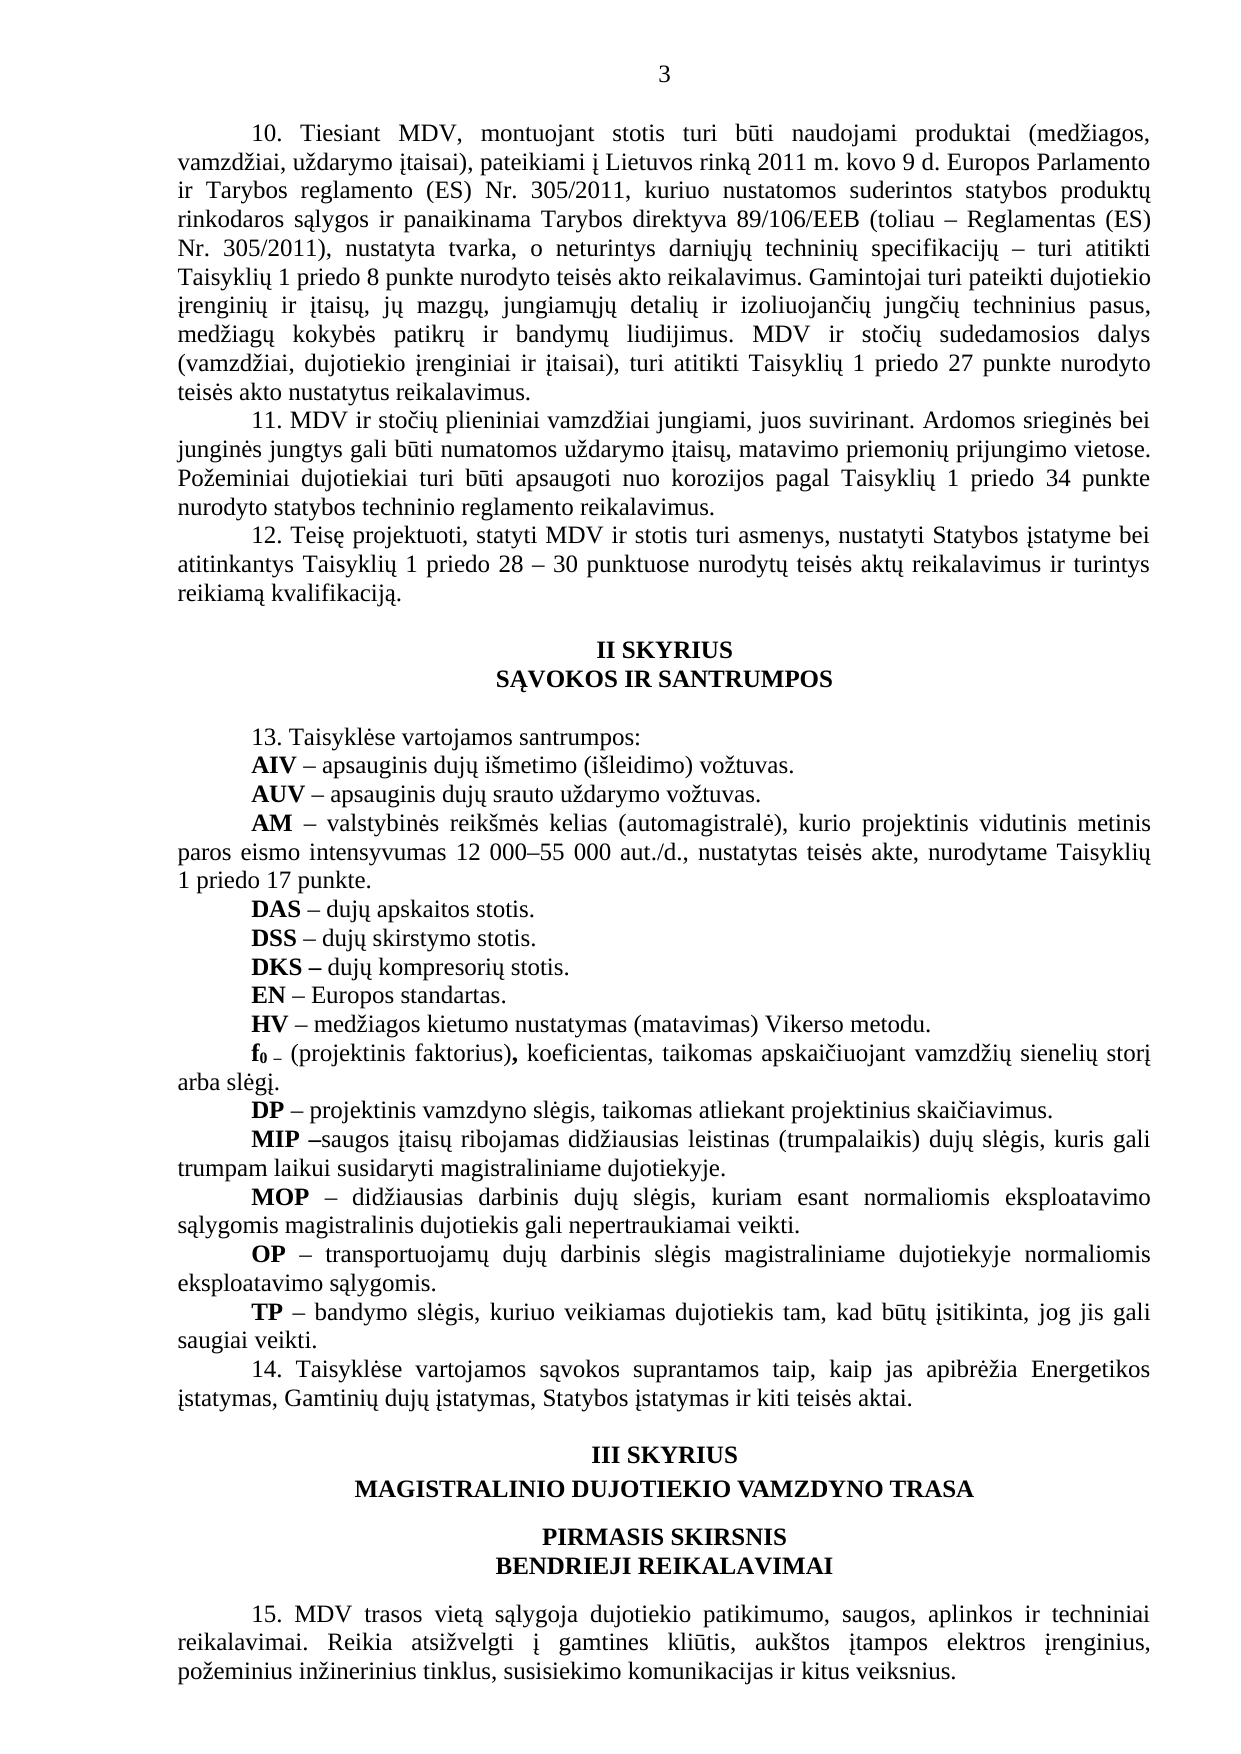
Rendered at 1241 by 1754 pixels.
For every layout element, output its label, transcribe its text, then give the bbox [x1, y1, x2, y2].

text DKS – dujų kompresorių stotis. [177, 952, 1152, 981]
text EN – Europos standartas. [177, 981, 1152, 1009]
text 12. Teisę projektuoti, statyti MDV ir stotis turi asmenys, nustatyti Statybos įstatyme bei atitinkantys Taisyklių 1 priedo 28 – 30 punktuose nurodytų teisės aktų reikalavimus ir turintys reikiamą kvalifikaciją. [177, 521, 1152, 607]
text OP – transportuojamų dujų darbinis slėgis magistraliniame dujotiekyje normaliomis eksploatavimo sąlygomis. [177, 1239, 1152, 1297]
text DP – projektinis vamzdyno slėgis, taikomas atliekant projektinius skaičiavimus. [177, 1096, 1152, 1124]
text 15. MDV trasos vietą sąlygoja dujotiekio patikimumo, saugos, aplinkos ir techniniai reikalavimai. Reikia atsižvelgti į gamtines kliūtis, aukštos įtampos elektros įrenginius, požeminius inžinerinius tinklus, susisiekimo komunikacijas ir kitus veiksnius. [177, 1599, 1152, 1685]
text SĄVOKOS IR SANTRUMPOS [177, 664, 1152, 693]
text HV – medžiagos kietumo nustatymas (matavimas) Vikerso metodu. [177, 1009, 1152, 1038]
text BENDRIEJI REIKALAVIMAI [177, 1551, 1152, 1579]
text 10. Tiesiant MDV, montuojant stotis turi būti naudojami produktai (medžiagos, vamzdžiai, uždarymo įtaisai), pateikiami į Lietuvos rinką 2011 m. kovo 9 d. Europos Parlamento ir Tarybos reglamento (ES) Nr. 305/2011, kuriuo nustatomos suderintos statybos produktų rinkodaros sąlygos ir panaikinama Tarybos direktyva 89/106/EEB (toliau – Reglamentas (ES) Nr. 305/2011), nustatyta tvarka, o neturintys darniųjų techninių specifikacijų – turi atitikti Taisyklių 1 priedo 8 punkte nurodyto teisės akto reikalavimus. Gamintojai turi pateikti dujotiekio įrenginių ir įtaisų, jų mazgų, jungiamųjų detalių ir izoliuojančių jungčių techninius pasus, medžiagų kokybės patikrų ir bandymų liudijimus. MDV ir stočių sudedamosios dalys (vamzdžiai, dujotiekio įrenginiai ir įtaisai), turi atitikti Taisyklių 1 priedo 27 punkte nurodyto teisės akto nustatytus reikalavimus. [177, 118, 1152, 406]
text 11. MDV ir stočių plieniniai vamzdžiai jungiami, juos suvirinant. Ardomos srieginės bei junginės jungtys gali būti numatomos uždarymo įtaisų, matavimo priemonių prijungimo vietose. Požeminiai dujotiekiai turi būti apsaugoti nuo korozijos pagal Taisyklių 1 priedo 34 punkte nurodyto statybos techninio reglamento reikalavimus. [177, 406, 1152, 521]
text MAGISTRALINIO DUJOTIEKIO VAMZDYNO TRASA [177, 1474, 1152, 1503]
text AIV – apsauginis dujų išmetimo (išleidimo) vožtuvas. [177, 751, 1152, 779]
text III SKYRIUS [177, 1441, 1152, 1469]
text f0 – (projektinis faktorius), koeficientas, taikomas apskaičiuojant vamzdžių sienelių storį arba slėgį. [177, 1038, 1152, 1096]
text DAS – dujų apskaitos stotis. [177, 894, 1152, 923]
text 13. Taisyklėse vartojamos santrumpos: [177, 722, 1152, 751]
text MOP – didžiausias darbinis dujų slėgis, kuriam esant normaliomis eksploatavimo sąlygomis magistralinis dujotiekis gali nepertraukiamai veikti. [177, 1182, 1152, 1239]
text 14. Taisyklėse vartojamos sąvokos suprantamos taip, kaip jas apibrėžia Energetikos įstatymas, Gamtinių dujų įstatymas, Statybos įstatymas ir kiti teisės aktai. [177, 1354, 1152, 1412]
text TP – bandymo slėgis, kuriuo veikiamas dujotiekis tam, kad būtų įsitikinta, jog jis gali saugiai veikti. [177, 1297, 1152, 1354]
text AM – valstybinės reikšmės kelias (automagistralė), kurio projektinis vidutinis metinis paros eismo intensyvumas 12 000–55 000 aut./d., nustatytas teisės akte, nurodytame Taisyklių 1 priedo 17 punkte. [177, 808, 1152, 894]
text PIRMASIS SKIRSNIS [177, 1522, 1152, 1551]
text MIP –saugos įtaisų ribojamas didžiausias leistinas (trumpalaikis) dujų slėgis, kuris gali trumpam laikui susidaryti magistraliniame dujotiekyje. [177, 1124, 1152, 1182]
text DSS – dujų skirstymo stotis. [177, 923, 1152, 952]
text II SKYRIUS [177, 636, 1152, 664]
text AUV – apsauginis dujų srauto uždarymo vožtuvas. [177, 779, 1152, 808]
